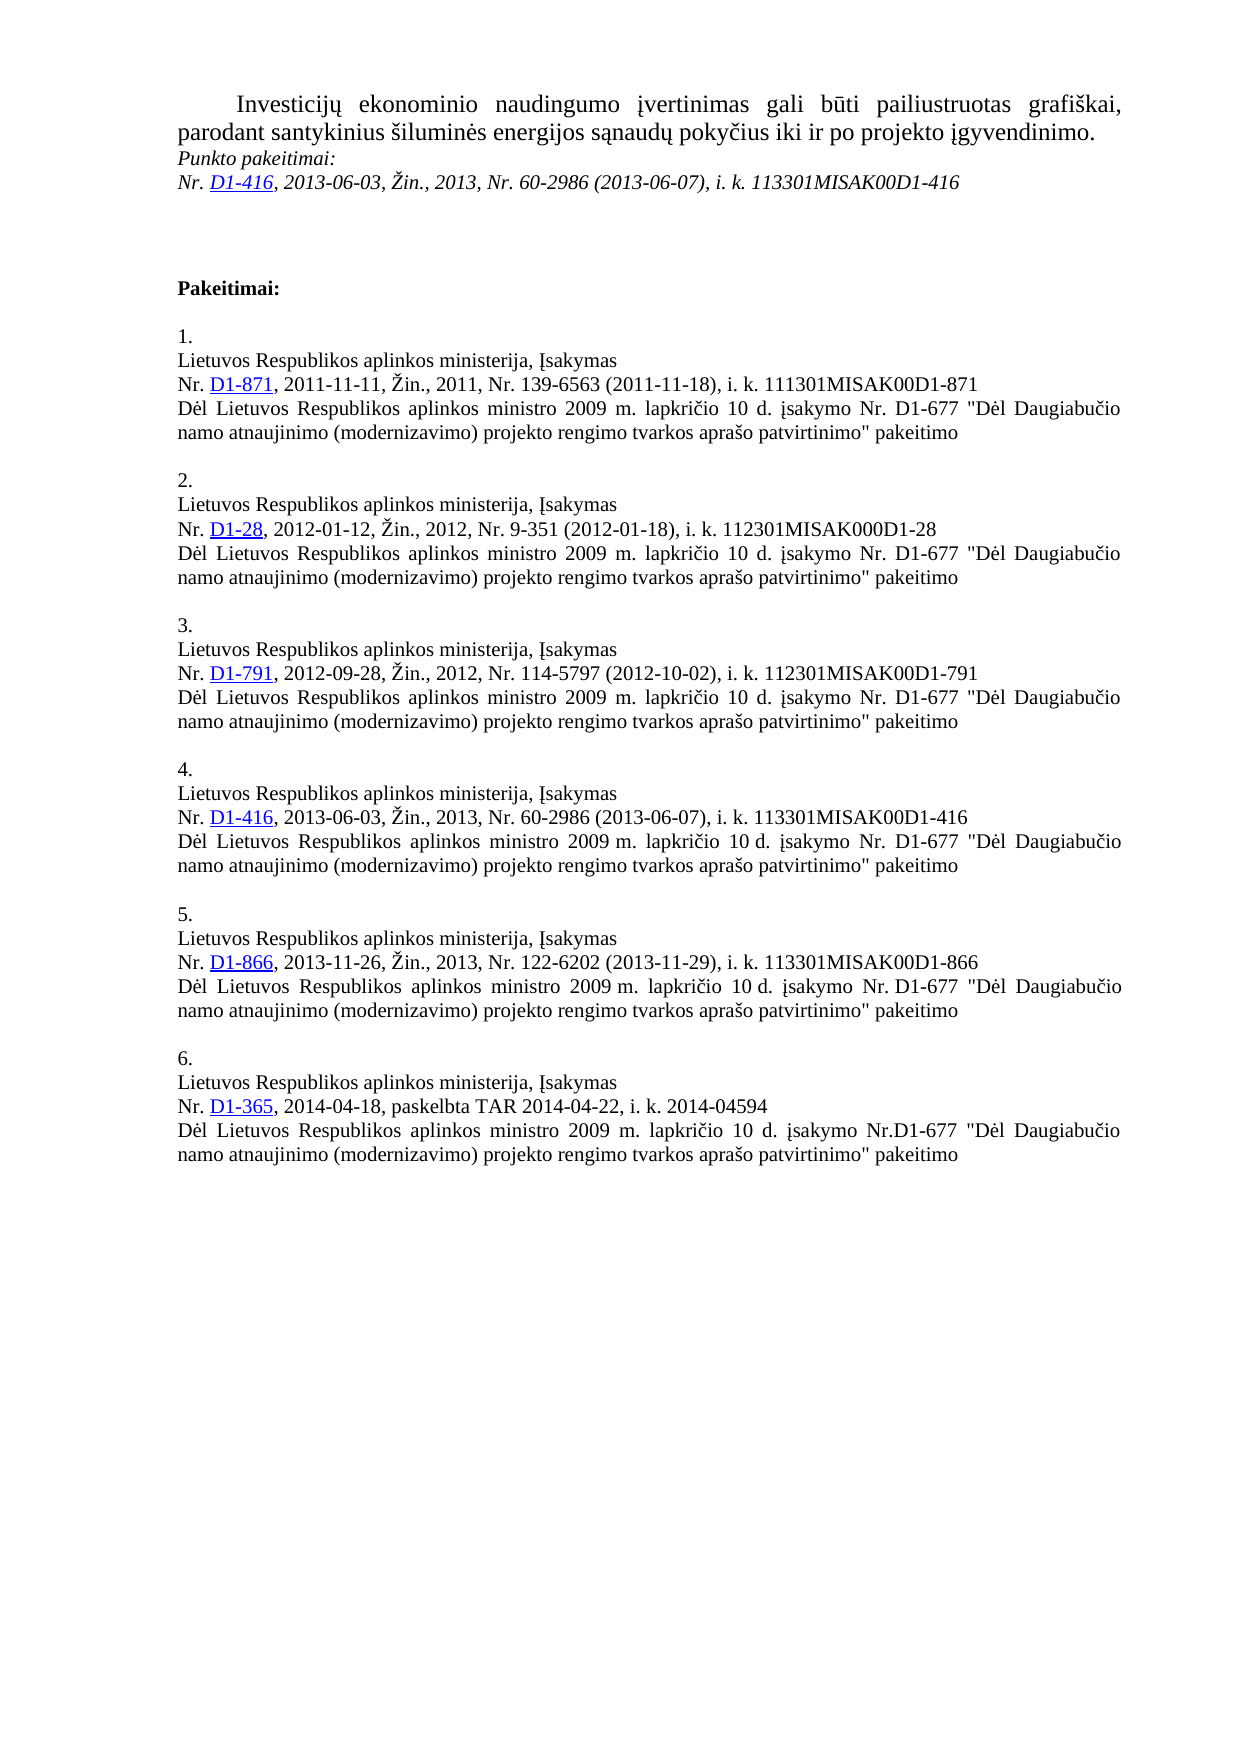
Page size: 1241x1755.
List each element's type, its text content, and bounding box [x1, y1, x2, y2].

text Investicijų ekonominio naudingumo įvertinimas gali būti pailiustruotas grafiškai, parodant santykinius šiluminės energijos sąnaudų pokyčius iki ir po projekto įgyvendinimo. [177, 89, 1122, 146]
text 1. [177, 324, 1122, 348]
text Dėl Lietuvos Respublikos aplinkos ministro 2009 m. lapkričio 10 d. įsakymo Nr. D1-677 "Dėl Daugiabučio namo atnaujinimo (modernizavimo) projekto rengimo tvarkos aprašo patvirtinimo" pakeitimo [177, 829, 1122, 877]
text Nr. D1-791, 2012-09-28, Žin., 2012, Nr. 114-5797 (2012-10-02), i. k. 112301MISAK00D1-791 [177, 661, 1122, 685]
text Dėl Lietuvos Respublikos aplinkos ministro 2009 m. lapkričio 10 d. įsakymo Nr. D1-677 "Dėl Daugiabučio namo atnaujinimo (modernizavimo) projekto rengimo tvarkos aprašo patvirtinimo" pakeitimo [177, 396, 1122, 444]
text Lietuvos Respublikos aplinkos ministerija, Įsakymas [177, 637, 1122, 661]
text Dėl Lietuvos Respublikos aplinkos ministro 2009 m. lapkričio 10 d. įsakymo Nr. D1-677 "Dėl Daugiabučio namo atnaujinimo (modernizavimo) projekto rengimo tvarkos aprašo patvirtinimo" pakeitimo [177, 974, 1122, 1022]
text Dėl Lietuvos Respublikos aplinkos ministro 2009 m. lapkričio 10 d. įsakymo Nr. D1-677 "Dėl Daugiabučio namo atnaujinimo (modernizavimo) projekto rengimo tvarkos aprašo patvirtinimo" pakeitimo [177, 685, 1122, 733]
text 4. [177, 757, 1122, 781]
text Nr. D1-871, 2011-11-11, Žin., 2011, Nr. 139-6563 (2011-11-18), i. k. 111301MISAK00D1-871 [177, 372, 1122, 396]
text Dėl Lietuvos Respublikos aplinkos ministro 2009 m. lapkričio 10 d. įsakymo Nr.D1-677 "Dėl Daugiabučio namo atnaujinimo (modernizavimo) projekto rengimo tvarkos aprašo patvirtinimo" pakeitimo [177, 1118, 1122, 1166]
text 3. [177, 613, 1122, 637]
text Nr. D1-365, 2014-04-18, paskelbta TAR 2014-04-22, i. k. 2014-04594 [177, 1094, 1122, 1118]
text Dėl Lietuvos Respublikos aplinkos ministro 2009 m. lapkričio 10 d. įsakymo Nr. D1-677 "Dėl Daugiabučio namo atnaujinimo (modernizavimo) projekto rengimo tvarkos aprašo patvirtinimo" pakeitimo [177, 541, 1122, 589]
text Nr. D1-416, 2013-06-03, Žin., 2013, Nr. 60-2986 (2013-06-07), i. k. 113301MISAK00D1-416 [177, 805, 1122, 829]
text 6. [177, 1046, 1122, 1070]
text Punkto pakeitimai: [177, 146, 1122, 170]
text Lietuvos Respublikos aplinkos ministerija, Įsakymas [177, 1070, 1122, 1094]
text Lietuvos Respublikos aplinkos ministerija, Įsakymas [177, 926, 1122, 949]
text 2. [177, 468, 1122, 492]
text Nr. D1-416, 2013-06-03, Žin., 2013, Nr. 60-2986 (2013-06-07), i. k. 113301MISAK00D1-416 [177, 170, 1122, 194]
text 5. [177, 901, 1122, 926]
text Nr. D1-866, 2013-11-26, Žin., 2013, Nr. 122-6202 (2013-11-29), i. k. 113301MISAK00D1-866 [177, 949, 1122, 974]
text Lietuvos Respublikos aplinkos ministerija, Įsakymas [177, 781, 1122, 805]
text Pakeitimai: [177, 276, 1122, 300]
text Nr. D1-28, 2012-01-12, Žin., 2012, Nr. 9-351 (2012-01-18), i. k. 112301MISAK000D1-28 [177, 516, 1122, 541]
text Lietuvos Respublikos aplinkos ministerija, Įsakymas [177, 348, 1122, 372]
text Lietuvos Respublikos aplinkos ministerija, Įsakymas [177, 492, 1122, 516]
